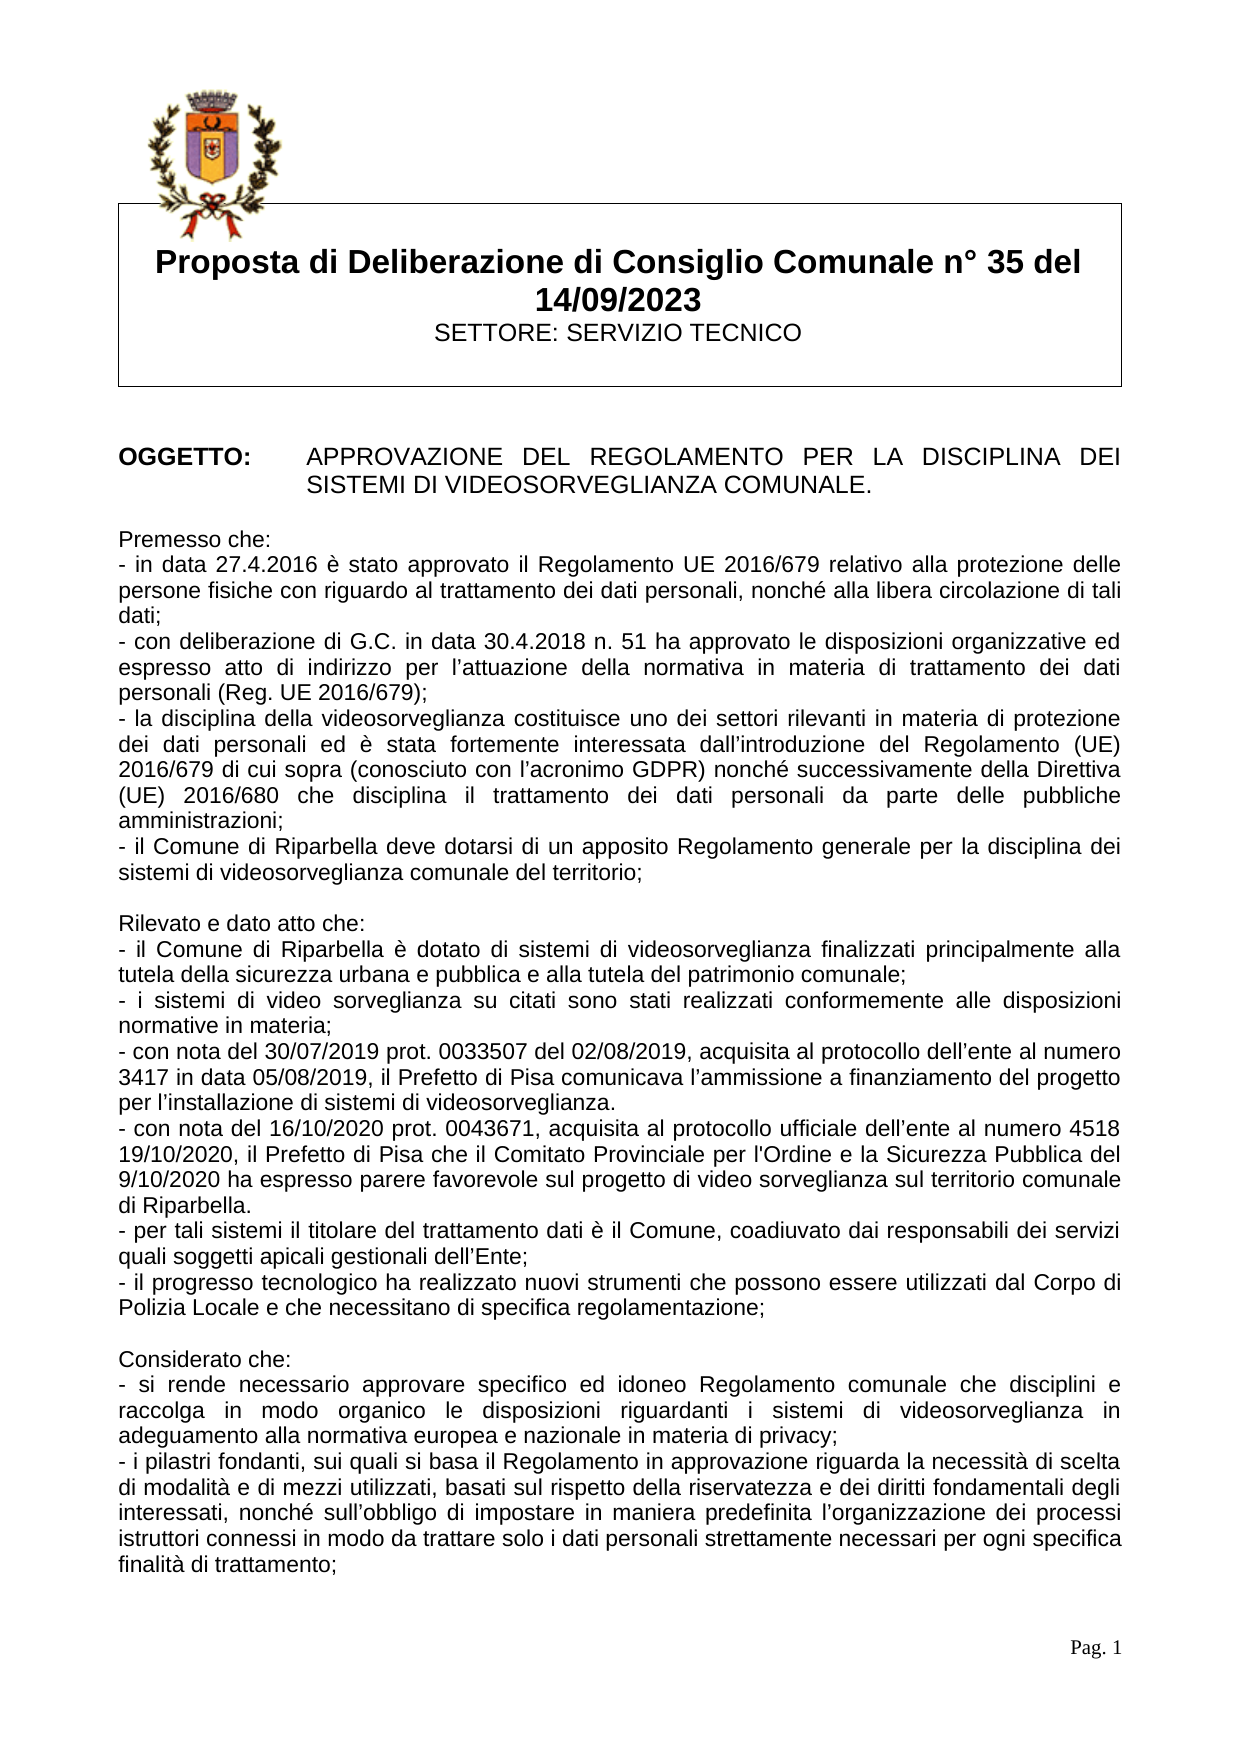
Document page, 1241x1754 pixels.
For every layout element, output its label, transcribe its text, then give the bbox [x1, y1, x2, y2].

text - con nota del 16/10/2020 prot. 0043671, acquisita al protocollo ufficiale dell’ente al numero 4518 19/10/2020, il Prefetto di Pisa che il Comitato Provinciale per l'Ordine e la Sicurezza Pubblica del 9/10/2020 ha espresso parere favorevole sul progetto di video sorveglianza sul territorio comunale di Riparbella. [118, 1116, 1122, 1218]
text - in data 27.4.2016 è stato approvato il Regolamento UE 2016/679 relativo alla protezione delle persone fisiche con riguardo al trattamento dei dati personali, nonché alla libera circolazione di tali dati; [118, 552, 1122, 629]
text SETTORE: SERVIZIO TECNICO [119, 315, 1121, 346]
text - il Comune di Riparbella è dotato di sistemi di videosorveglianza finalizzati principalmente alla tutela della sicurezza urbana e pubblica e alla tutela del patrimonio comunale; [118, 936, 1122, 987]
text - il Comune di Riparbella deve dotarsi di un apposito Regolamento generale per la disciplina dei sistemi di videosorveglianza comunale del territorio; [118, 834, 1122, 885]
text - con deliberazione di G.C. in data 30.4.2018 n. 51 ha approvato le disposizioni organizzative ed espresso atto di indirizzo per l’attuazione della normativa in materia di trattamento dei dati personali (Reg. UE 2016/679); [118, 629, 1122, 706]
table_header APPROVAZIONE DEL REGOLAMENTO PER LA DISCIPLINA DEI SISTEMI DI VIDEOSORVEGLIANZA COMUNALE. [295, 443, 1133, 498]
text - il progresso tecnologico ha realizzato nuovi strumenti che possono essere utilizzati dal Corpo di Polizia Locale e che necessitano di specifica regolamentazione; [118, 1269, 1122, 1321]
text Rilevato e dato atto che: [118, 911, 1122, 936]
text - per tali sistemi il titolare del trattamento dati è il Comune, coadiuvato dai responsabili dei servizi quali soggetti apicali gestionali dell’Ente; [118, 1218, 1122, 1269]
text - si rende necessario approvare specifico ed idoneo Regolamento comunale che disciplini e raccolga in modo organico le disposizioni riguardanti i sistemi di videosorveglianza in adeguamento alla normativa europea e nazionale in materia di privacy; [118, 1372, 1122, 1449]
text Considerato che: [118, 1346, 1122, 1372]
text - i sistemi di video sorveglianza su citati sono stati realizzati conformemente alle disposizioni normative in materia; [118, 987, 1122, 1039]
text Premesso che: [118, 526, 1122, 552]
text - con nota del 30/07/2019 prot. 0033507 del 02/08/2019, acquisita al protocollo dell’ente al numero 3417 in data 05/08/2019, il Prefetto di Pisa comunicava l’ammissione a finanziamento del progetto per l’installazione di sistemi di videosorveglianza. [118, 1039, 1122, 1116]
picture [147, 88, 284, 242]
text - i pilastri fondanti, sui quali si basa il Regolamento in approvazione riguarda la necessità di scelta di modalità e di mezzi utilizzati, basati sul rispetto della riservatezza e dei diritti fondamentali degli interessati, nonché sull’obbligo di impostare in maniera predefinita l’organizzazione dei processi istruttori connessi in modo da trattare solo i dati personali strettamente necessari per ogni specifica finalità di trattamento; [118, 1449, 1122, 1577]
text Proposta di Deliberazione di Consiglio Comunale n° 35 del 14/09/2023 [119, 241, 1121, 315]
table_header OGGETTO: [107, 443, 295, 498]
text - la disciplina della videosorveglianza costituisce uno dei settori rilevanti in materia di protezione dei dati personali ed è stata fortemente interessata dall’introduzione del Regolamento (UE) 2016/679 di cui sopra (conosciuto con l’acronimo GDPR) nonché successivamente della Direttiva (UE) 2016/680 che disciplina il trattamento dei dati personali da parte delle pubbliche amministrazioni; [118, 706, 1122, 834]
